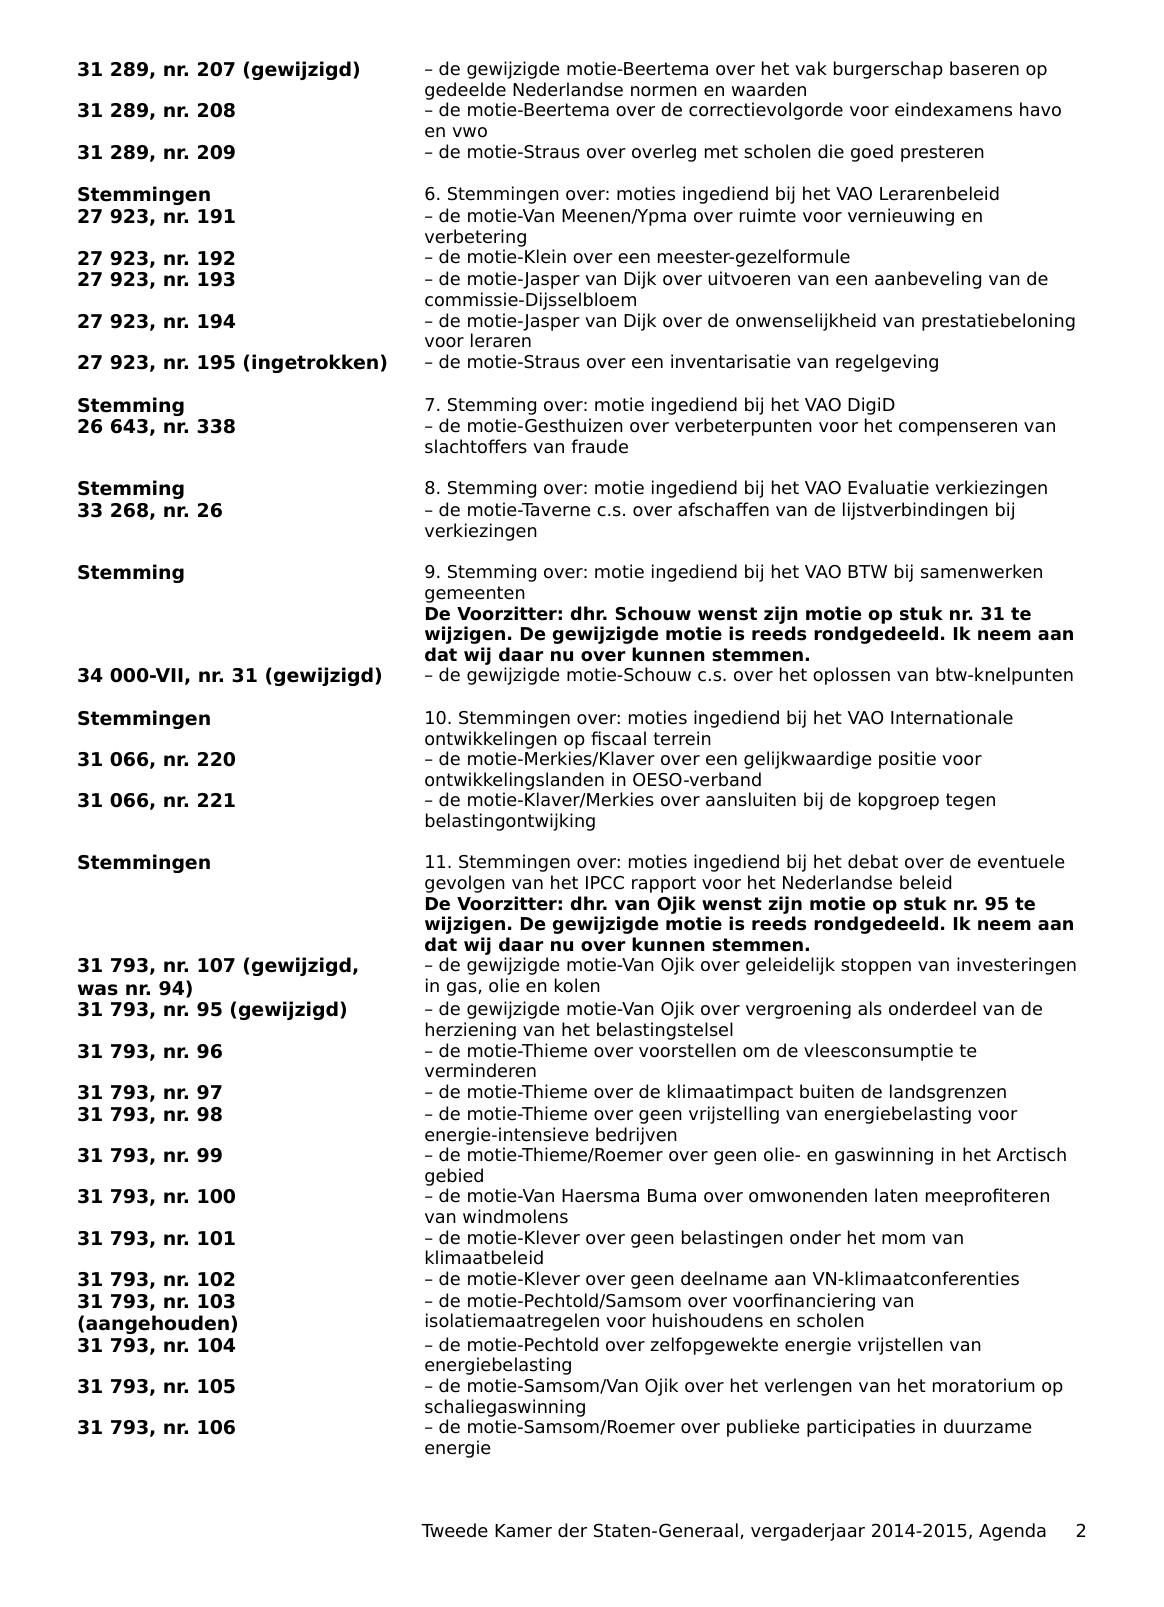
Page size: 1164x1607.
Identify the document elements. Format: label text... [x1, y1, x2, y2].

table_cell – de gewijzigde motie-Van Ojik over geleidelijk stoppen van investeringen in gas, olie en kolen [418, 955, 1087, 999]
table_cell [401, 164, 418, 184]
table_cell [401, 1376, 418, 1417]
table_cell 31 289, nr. 209 [77, 142, 401, 163]
table_cell [401, 749, 418, 790]
table_cell – de motie-Thieme over geen vrijstelling van energiebelasting voor energie-intensieve bedrijven [418, 1104, 1087, 1145]
table_cell [401, 100, 418, 142]
table_cell 31 793, nr. 104 [77, 1335, 401, 1376]
table_cell 31 289, nr. 208 [77, 100, 401, 142]
table_cell Stemmingen [77, 184, 401, 206]
table_cell [418, 458, 1087, 478]
table_cell [401, 269, 418, 311]
table_cell – de motie-Beertema over de correctievolgorde voor eindexamens havo en vwo [418, 100, 1087, 142]
table_cell 27 923, nr. 194 [77, 311, 401, 352]
table_cell [418, 542, 1087, 562]
table_cell 26 643, nr. 338 [77, 416, 401, 458]
table_cell 6. Stemmingen over: moties ingediend bij het VAO Lerarenbeleid [418, 184, 1087, 206]
table_cell [401, 687, 418, 708]
table_cell – de motie-Samsom/Van Ojik over het verlengen van het moratorium op schaliegaswinning [418, 1376, 1087, 1417]
table_cell 27 923, nr. 195 (ingetrokken) [77, 352, 401, 374]
table_cell [418, 832, 1087, 852]
table_cell – de motie-Thieme/Roemer over geen olie- en gaswinning in het Arctisch gebied [418, 1145, 1087, 1186]
table_cell – de motie-Klaver/Merkies over aansluiten bij de kopgroep tegen belastingontwijking [418, 790, 1087, 832]
table_cell 31 793, nr. 103 (aangehouden) [77, 1291, 401, 1335]
table_cell [401, 311, 418, 352]
table_cell [401, 184, 418, 206]
table_cell [401, 500, 418, 542]
table_cell [401, 1041, 418, 1082]
table_cell Stemmingen [77, 708, 401, 749]
table_cell [401, 1104, 418, 1145]
table_cell [77, 374, 401, 394]
table_cell 31 793, nr. 95 (gewijzigd) [77, 999, 401, 1041]
table_cell 31 793, nr. 101 [77, 1228, 401, 1269]
table_cell – de motie-Gesthuizen over verbeterpunten voor het compenseren van slachtoffers van fraude [418, 416, 1087, 458]
table_cell [401, 832, 418, 852]
table_cell – de gewijzigde motie-Van Ojik over vergroening als onderdeel van de herziening van het belastingstelsel [418, 999, 1087, 1041]
table_cell – de motie-Van Meenen/Ypma over ruimte voor vernieuwing en verbetering [418, 206, 1087, 247]
table_cell [401, 374, 418, 394]
table_cell – de motie-Klever over geen belastingen onder het mom van klimaatbeleid [418, 1228, 1087, 1269]
table_cell De Voorzitter: dhr. van Ojik wenst zijn motie op stuk nr. 95 te wijzigen. De gewijzigde motie is reeds rondgedeeld. Ik neem aan dat wij daar nu over kunnen stemmen. [418, 894, 1087, 955]
table_cell – de motie-Klein over een meester-gezelformule [418, 248, 1087, 269]
table_cell [401, 1417, 418, 1458]
table_cell [401, 1228, 418, 1269]
table_cell [77, 164, 401, 184]
table_cell – de motie-Merkies/Klaver over een gelijkwaardige positie voor ontwikkelingslanden in OESO-verband [418, 749, 1087, 790]
table_cell [401, 1269, 418, 1291]
table_cell [401, 478, 418, 500]
table_cell [401, 416, 418, 458]
table_cell [401, 352, 418, 374]
table_cell 33 268, nr. 26 [77, 500, 401, 542]
table_cell – de gewijzigde motie-Schouw c.s. over het oplossen van btw-knelpunten [418, 665, 1087, 687]
table_cell 31 289, nr. 207 (gewijzigd) [77, 59, 401, 100]
table_cell – de motie-Jasper van Dijk over de onwenselijkheid van prestatiebeloning voor leraren [418, 311, 1087, 352]
table_cell [77, 458, 401, 478]
table_cell [418, 374, 1087, 394]
table_cell 34 000-VII, nr. 31 (gewijzigd) [77, 665, 401, 687]
table_cell – de motie-Samsom/Roemer over publieke participaties in duurzame energie [418, 1417, 1087, 1458]
table_cell – de motie-Van Haersma Buma over omwonenden laten meeprofiteren van windmolens [418, 1186, 1087, 1228]
table_cell [401, 1291, 418, 1335]
table_cell – de gewijzigde motie-Beertema over het vak burgerschap baseren op gedeelde Nederlandse normen en waarden [418, 59, 1087, 100]
table_cell Stemmingen [77, 852, 401, 893]
table_cell [401, 604, 418, 665]
table_cell 10. Stemmingen over: moties ingediend bij het VAO Internationale ontwikkelingen op fiscaal terrein [418, 708, 1087, 749]
table_cell 31 793, nr. 106 [77, 1417, 401, 1458]
table_cell 31 793, nr. 99 [77, 1145, 401, 1186]
table_cell 31 793, nr. 97 [77, 1082, 401, 1104]
table_cell [401, 206, 418, 247]
table_cell 7. Stemming over: motie ingediend bij het VAO DigiD [418, 395, 1087, 416]
table_cell [77, 542, 401, 562]
table_cell 31 793, nr. 98 [77, 1104, 401, 1145]
table_cell 9. Stemming over: motie ingediend bij het VAO BTW bij samenwerken gemeenten [418, 562, 1087, 603]
table_cell [401, 142, 418, 163]
table_cell 31 793, nr. 107 (gewijzigd, was nr. 94) [77, 955, 401, 999]
table_cell [401, 458, 418, 478]
table_cell 31 793, nr. 100 [77, 1186, 401, 1228]
table_cell – de motie-Taverne c.s. over afschaffen van de lijstverbindingen bij verkiezingen [418, 500, 1087, 542]
table_cell – de motie-Thieme over de klimaatimpact buiten de landsgrenzen [418, 1082, 1087, 1104]
table_cell – de motie-Jasper van Dijk over uitvoeren van een aanbeveling van de commissie-Dijsselbloem [418, 269, 1087, 311]
table_cell 27 923, nr. 191 [77, 206, 401, 247]
table_cell [401, 542, 418, 562]
table_cell [401, 562, 418, 603]
table_cell [401, 1145, 418, 1186]
table_cell [401, 852, 418, 893]
table_cell [77, 894, 401, 955]
table_cell [418, 687, 1087, 708]
table_cell 31 066, nr. 221 [77, 790, 401, 832]
table_cell Stemming [77, 395, 401, 416]
table_cell [77, 832, 401, 852]
table_cell [77, 604, 401, 665]
table_cell [401, 999, 418, 1041]
table_cell [77, 687, 401, 708]
table_cell 31 793, nr. 96 [77, 1041, 401, 1082]
table_cell De Voorzitter: dhr. Schouw wenst zijn motie op stuk nr. 31 te wijzigen. De gewijzigde motie is reeds rondgedeeld. Ik neem aan dat wij daar nu over kunnen stemmen. [418, 604, 1087, 665]
table_cell [401, 1082, 418, 1104]
table_cell [401, 59, 418, 100]
table_cell 11. Stemmingen over: moties ingediend bij het debat over de eventuele gevolgen van het IPCC rapport voor het Nederlandse beleid [418, 852, 1087, 893]
table_cell – de motie-Thieme over voorstellen om de vleesconsumptie te verminderen [418, 1041, 1087, 1082]
table_cell 31 793, nr. 105 [77, 1376, 401, 1417]
table_cell [401, 708, 418, 749]
table_cell [401, 790, 418, 832]
table_cell [401, 665, 418, 687]
table_cell 27 923, nr. 192 [77, 248, 401, 269]
table_cell – de motie-Straus over overleg met scholen die goed presteren [418, 142, 1087, 163]
table_cell [418, 164, 1087, 184]
table_cell 31 793, nr. 102 [77, 1269, 401, 1291]
table_cell [401, 1186, 418, 1228]
table_cell [401, 894, 418, 955]
table_cell 31 066, nr. 220 [77, 749, 401, 790]
table_cell – de motie-Straus over een inventarisatie van regelgeving [418, 352, 1087, 374]
table_cell – de motie-Pechtold/Samsom over voorfinanciering van isolatiemaatregelen voor huishoudens en scholen [418, 1291, 1087, 1335]
table_cell – de motie-Klever over geen deelname aan VN-klimaatconferenties [418, 1269, 1087, 1291]
table_cell 27 923, nr. 193 [77, 269, 401, 311]
table_cell [401, 395, 418, 416]
table_cell Stemming [77, 562, 401, 603]
table_cell [401, 955, 418, 999]
table_cell [401, 1335, 418, 1376]
table_cell 8. Stemming over: motie ingediend bij het VAO Evaluatie verkiezingen [418, 478, 1087, 500]
table_cell [401, 248, 418, 269]
table_cell Stemming [77, 478, 401, 500]
table_cell – de motie-Pechtold over zelfopgewekte energie vrijstellen van energiebelasting [418, 1335, 1087, 1376]
